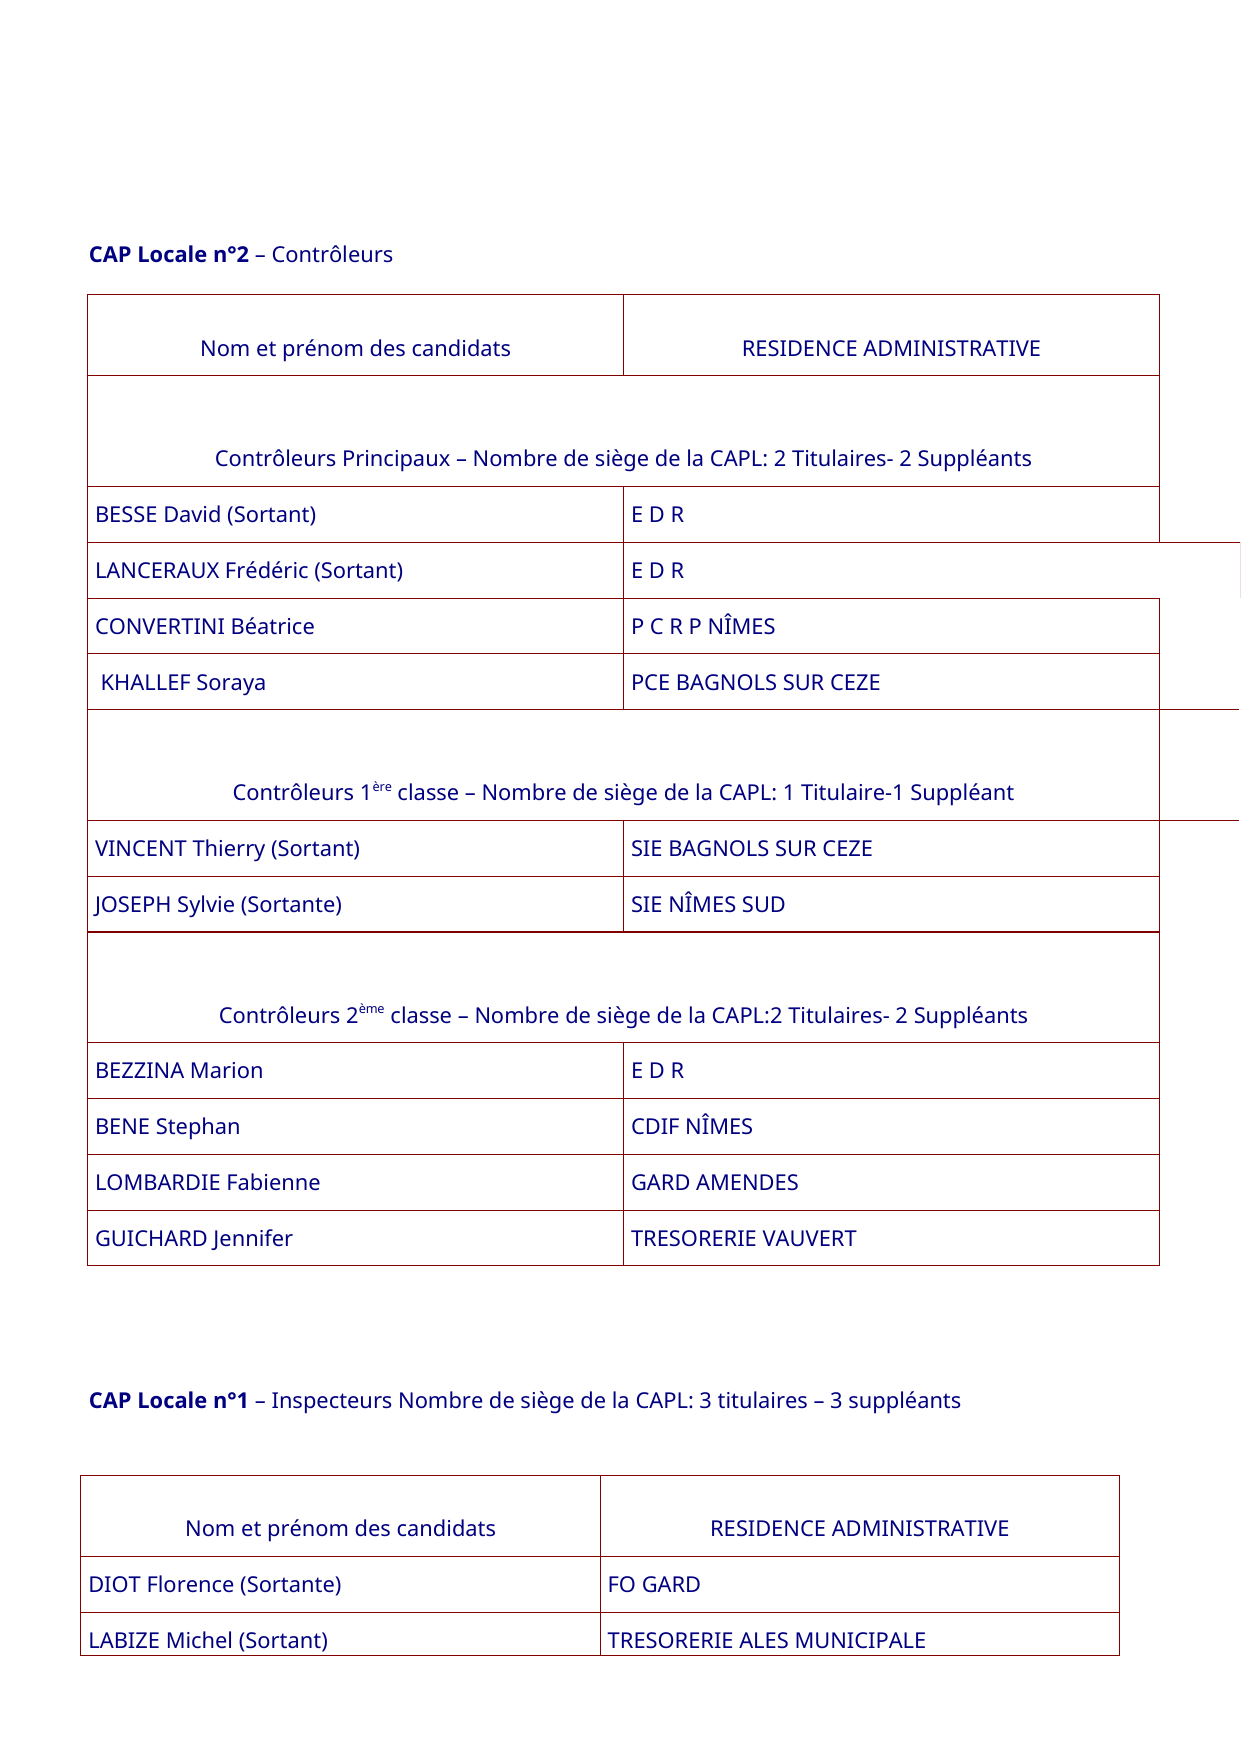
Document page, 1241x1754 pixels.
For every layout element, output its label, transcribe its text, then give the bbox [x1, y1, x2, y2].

table_header Nom et prénom des candidats [81, 1476, 600, 1556]
table_cell [1160, 1098, 1240, 1154]
table_cell [1160, 1042, 1240, 1098]
table_cell [1160, 598, 1240, 653]
table_cell [1160, 820, 1240, 876]
table_cell BEZZINA Marion [88, 1043, 623, 1098]
table_cell GUICHARD Jennifer [88, 1211, 623, 1265]
table_cell TRESORERIE VAUVERT [624, 1211, 1159, 1265]
table_cell E D R [624, 1043, 1159, 1098]
table_cell [1160, 375, 1240, 486]
table_cell VINCENT Thierry (Sortant) [88, 821, 623, 876]
table_cell E D R [624, 543, 1240, 597]
table_cell [1160, 931, 1240, 1042]
table_cell CDIF NÎMES [624, 1099, 1159, 1154]
table_cell LABIZE Michel (Sortant) [81, 1613, 600, 1655]
table_cell Contrôleurs 2ème classe – Nombre de siège de la CAPL:2 Titulaires- 2 Suppléants [88, 933, 1159, 1042]
table_cell E D R [624, 487, 1159, 542]
table_cell FO GARD [601, 1557, 1119, 1612]
table_header [1160, 294, 1240, 375]
text CAP Locale n°1 – Inspecteurs Nombre de siège de la CAPL: 3 titulaires – 3 suppléants [89, 1386, 1152, 1415]
table_cell [1160, 653, 1240, 709]
table_cell PCE BAGNOLS SUR CEZE [624, 654, 1159, 709]
table_cell BENE Stephan [88, 1099, 623, 1154]
table_cell DIOT Florence (Sortante) [81, 1557, 600, 1612]
table_cell [1160, 486, 1240, 542]
table_header Nom et prénom des candidats [88, 295, 623, 375]
table_cell CONVERTINI Béatrice [88, 599, 623, 653]
table_cell [1160, 709, 1240, 820]
table_cell KHALLEF Soraya [88, 654, 623, 709]
table_cell [1160, 1154, 1240, 1209]
table_cell JOSEPH Sylvie (Sortante) [88, 877, 623, 931]
table_cell [1160, 1210, 1240, 1265]
table_cell Contrôleurs Principaux – Nombre de siège de la CAPL: 2 Titulaires- 2 Suppléants [88, 376, 1159, 486]
table_cell [1160, 876, 1240, 931]
table_cell P C R P NÎMES [624, 599, 1159, 653]
table_cell SIE NÎMES SUD [624, 877, 1159, 931]
table_cell SIE BAGNOLS SUR CEZE [624, 821, 1159, 876]
table_cell TRESORERIE ALES MUNICIPALE [601, 1613, 1119, 1655]
table_cell Contrôleurs 1ère classe – Nombre de siège de la CAPL: 1 Titulaire-1 Suppléant [88, 710, 1159, 820]
table_cell LANCERAUX Frédéric (Sortant) [88, 543, 623, 597]
table_cell LOMBARDIE Fabienne [88, 1155, 623, 1209]
table_cell BESSE David (Sortant) [88, 487, 623, 542]
text CAP Locale n°2 – Contrôleurs [89, 239, 1152, 269]
table_cell GARD AMENDES [624, 1155, 1159, 1209]
table_header RESIDENCE ADMINISTRATIVE [624, 295, 1159, 375]
table_header RESIDENCE ADMINISTRATIVE [601, 1476, 1119, 1556]
